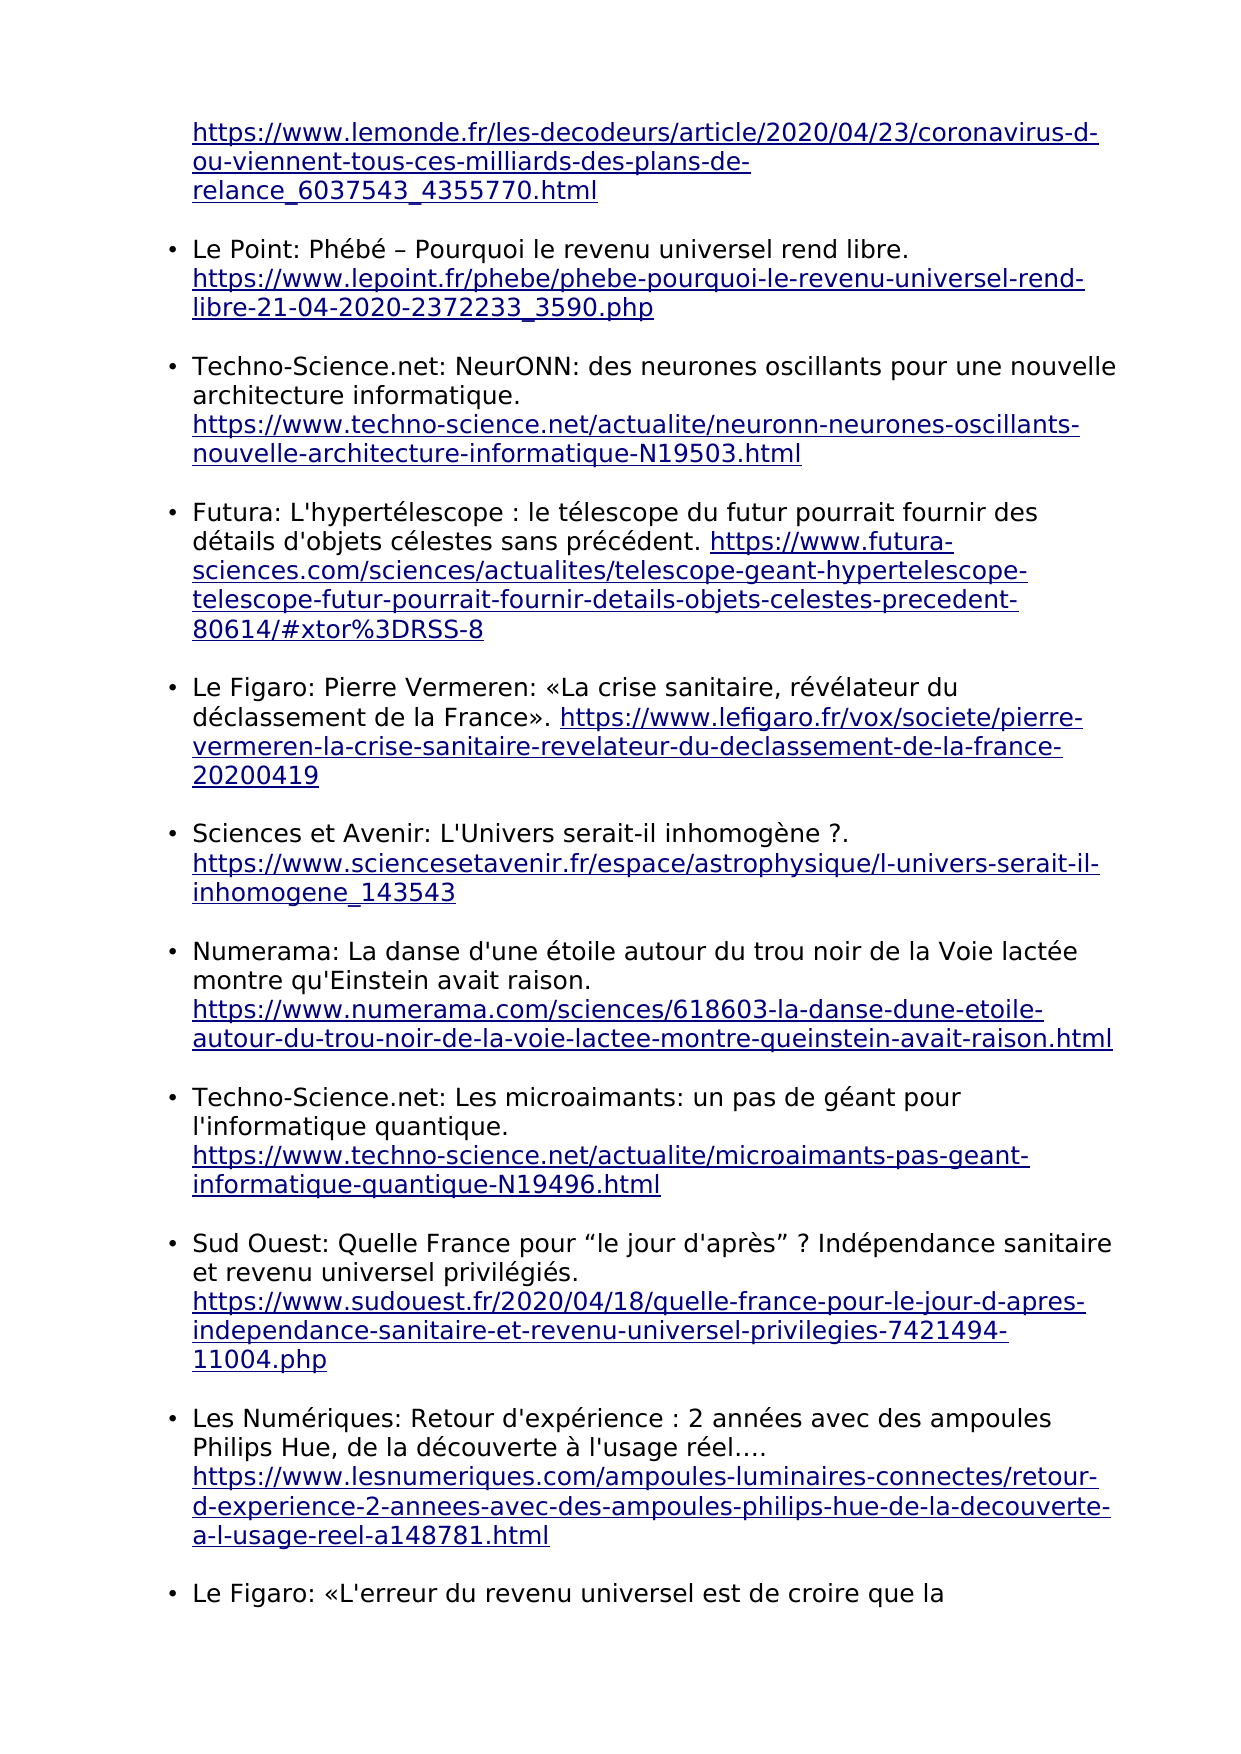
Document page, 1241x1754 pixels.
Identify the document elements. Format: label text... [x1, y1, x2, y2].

list Sud Ouest: Quelle France pour “le jour d'après” ? Indépendance sanitaire et revenu universel privilégiés. https://www.sudouest.fr/2020/04/18/quelle-france-pour-le-jour-d-apres-independance-sanitaire-et-revenu-universel-privilegies-7421494-11004.php [177, 1229, 1122, 1375]
list Le Figaro: Pierre Vermeren: «La crise sanitaire, révélateur du déclassement de la France». https://www.lefigaro.fr/vox/societe/pierre-vermeren-la-crise-sanitaire-revelateur-du-declassement-de-la-france-20200419 [177, 673, 1122, 790]
list Numerama: La danse d'une étoile autour du trou noir de la Voie lactée montre qu'Einstein avait raison. https://www.numerama.com/sciences/618603-la-danse-dune-etoile-autour-du-trou-noir-de-la-voie-lactee-montre-queinstein-avait-raison.html [177, 937, 1122, 1053]
list Techno-Science.net: NeurONN: des neurones oscillants pour une nouvelle architecture informatique. https://www.techno-science.net/actualite/neuronn-neurones-oscillants-nouvelle-architecture-informatique-N19503.html [177, 352, 1122, 469]
list Sciences et Avenir: L'Univers serait-il inhomogène ?. https://www.sciencesetavenir.fr/espace/astrophysique/l-univers-serait-il-inhomogene_143543 [177, 820, 1122, 907]
list Techno-Science.net: Les microaimants: un pas de géant pour l'informatique quantique. https://www.techno-science.net/actualite/microaimants-pas-geant-informatique-quantique-N19496.html [177, 1083, 1122, 1199]
list Les Numériques: Retour d'expérience : 2 années avec des ampoules Philips Hue, de la découverte à l'usage réel…. https://www.lesnumeriques.com/ampoules-luminaires-connectes/retour-d-experience-2-annees-avec-des-ampoules-philips-hue-de-la-decouverte-a-l-usage-reel-a148781.html [177, 1404, 1122, 1550]
list https://www.lemonde.fr/les-decodeurs/article/2020/04/23/coronavirus-d-ou-viennent-tous-ces-milliards-des-plans-de-relance_6037543_4355770.html [177, 118, 1122, 206]
list Le Point: Phébé – Pourquoi le revenu universel rend libre. https://www.lepoint.fr/phebe/phebe-pourquoi-le-revenu-universel-rend-libre-21-04-2020-2372233_3590.php [177, 235, 1122, 323]
list Futura: L'hypertélescope : le télescope du futur pourrait fournir des détails d'objets célestes sans précédent. https://www.futura-sciences.com/sciences/actualites/telescope-geant-hypertelescope-telescope-futur-pourrait-fournir-details-objets-celestes-precedent-80614/#xtor%3DRSS-8 [177, 498, 1122, 644]
list Le Figaro: «L'erreur du revenu universel est de croire que la [177, 1579, 1122, 1609]
